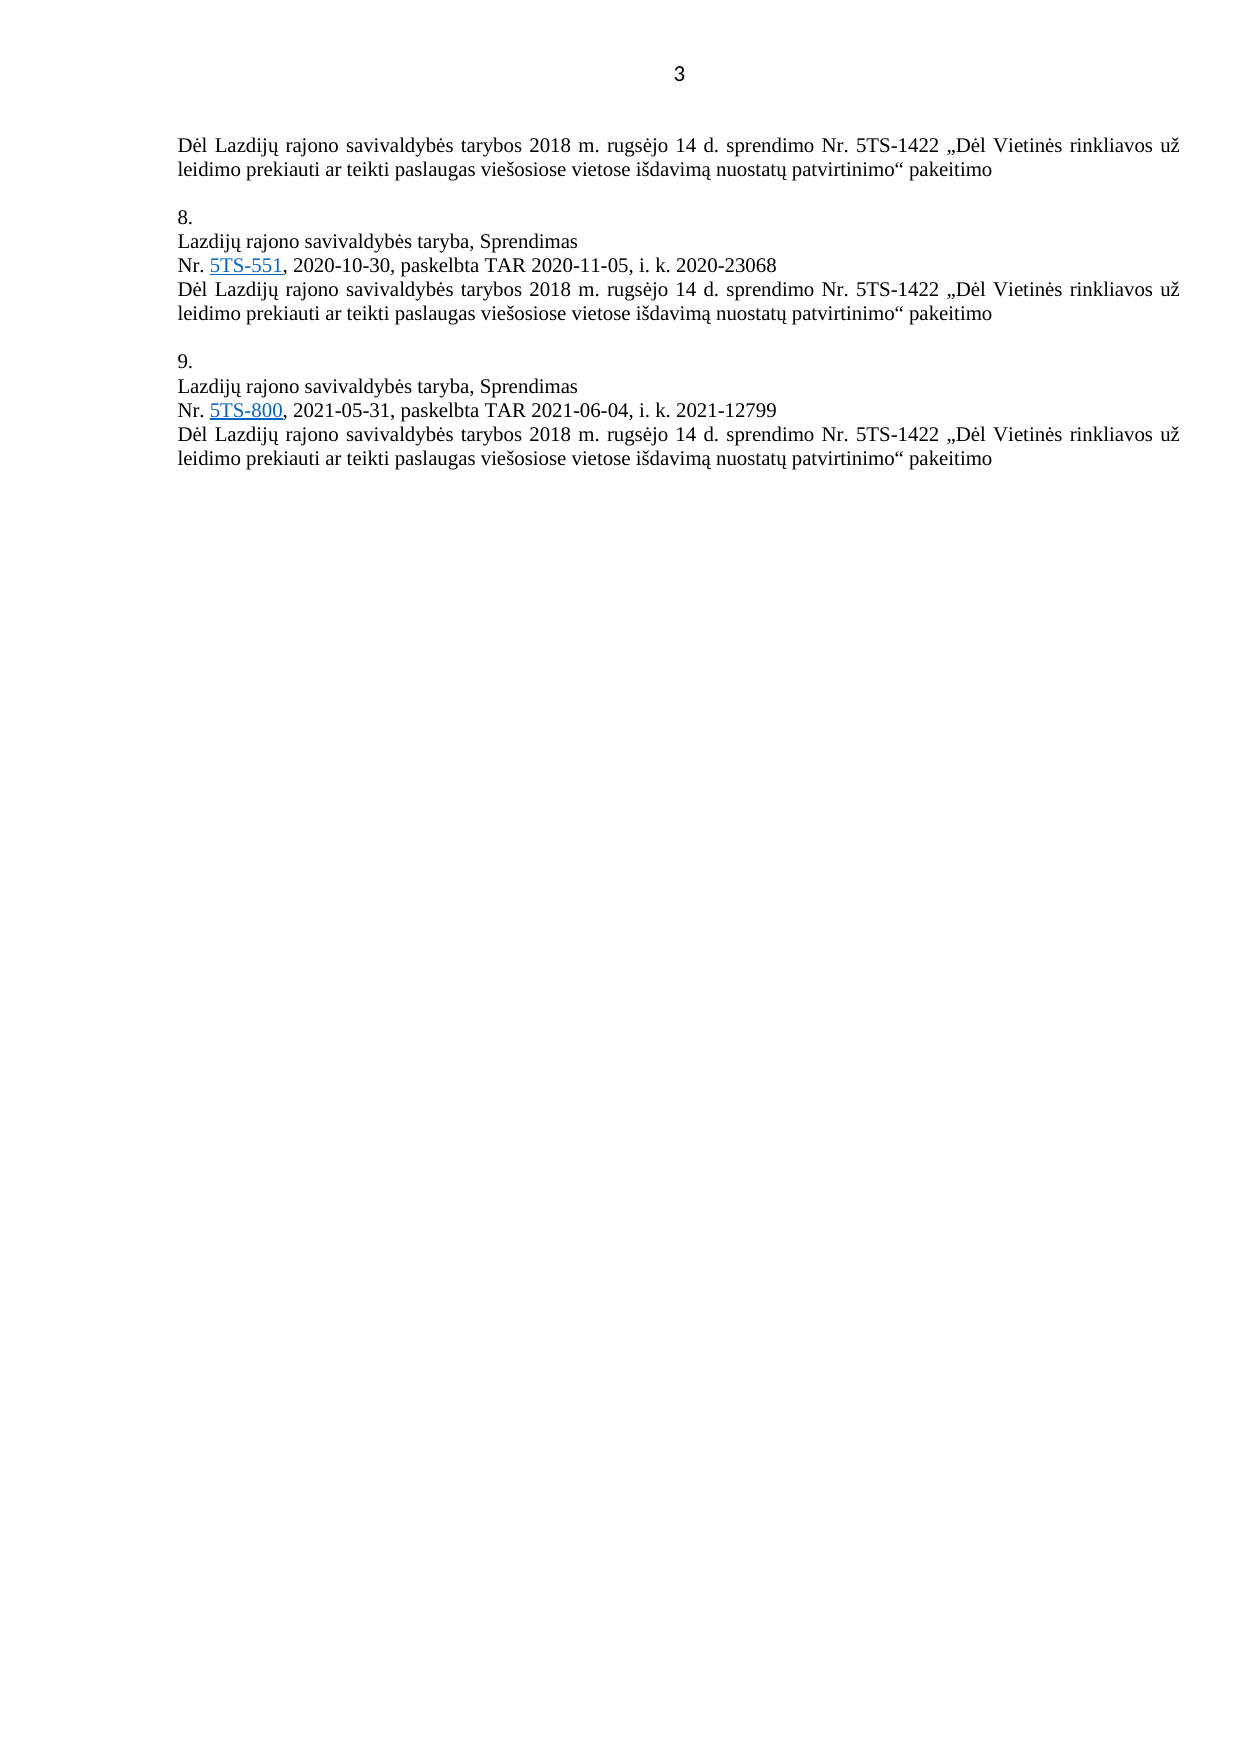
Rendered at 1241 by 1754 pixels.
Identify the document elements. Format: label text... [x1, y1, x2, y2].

text Lazdijų rajono savivaldybės taryba, Sprendimas [177, 373, 1181, 398]
text Dėl Lazdijų rajono savivaldybės tarybos 2018 m. rugsėjo 14 d. sprendimo Nr. 5TS-1422 „Dėl Vietinės rinkliavos už leidimo prekiauti ar teikti paslaugas viešosiose vietose išdavimą nuostatų patvirtinimo“ pakeitimo [177, 277, 1181, 325]
text Dėl Lazdijų rajono savivaldybės tarybos 2018 m. rugsėjo 14 d. sprendimo Nr. 5TS-1422 „Dėl Vietinės rinkliavos už leidimo prekiauti ar teikti paslaugas viešosiose vietose išdavimą nuostatų patvirtinimo“ pakeitimo [177, 422, 1181, 470]
text 8. [177, 205, 1181, 229]
text Nr. 5TS-800, 2021-05-31, paskelbta TAR 2021-06-04, i. k. 2021-12799 [177, 398, 1181, 422]
text Lazdijų rajono savivaldybės taryba, Sprendimas [177, 229, 1181, 253]
text 9. [177, 349, 1181, 373]
text Nr. 5TS-551, 2020-10-30, paskelbta TAR 2020-11-05, i. k. 2020-23068 [177, 253, 1181, 277]
text Dėl Lazdijų rajono savivaldybės tarybos 2018 m. rugsėjo 14 d. sprendimo Nr. 5TS-1422 „Dėl Vietinės rinkliavos už leidimo prekiauti ar teikti paslaugas viešosiose vietose išdavimą nuostatų patvirtinimo“ pakeitimo [177, 133, 1181, 181]
